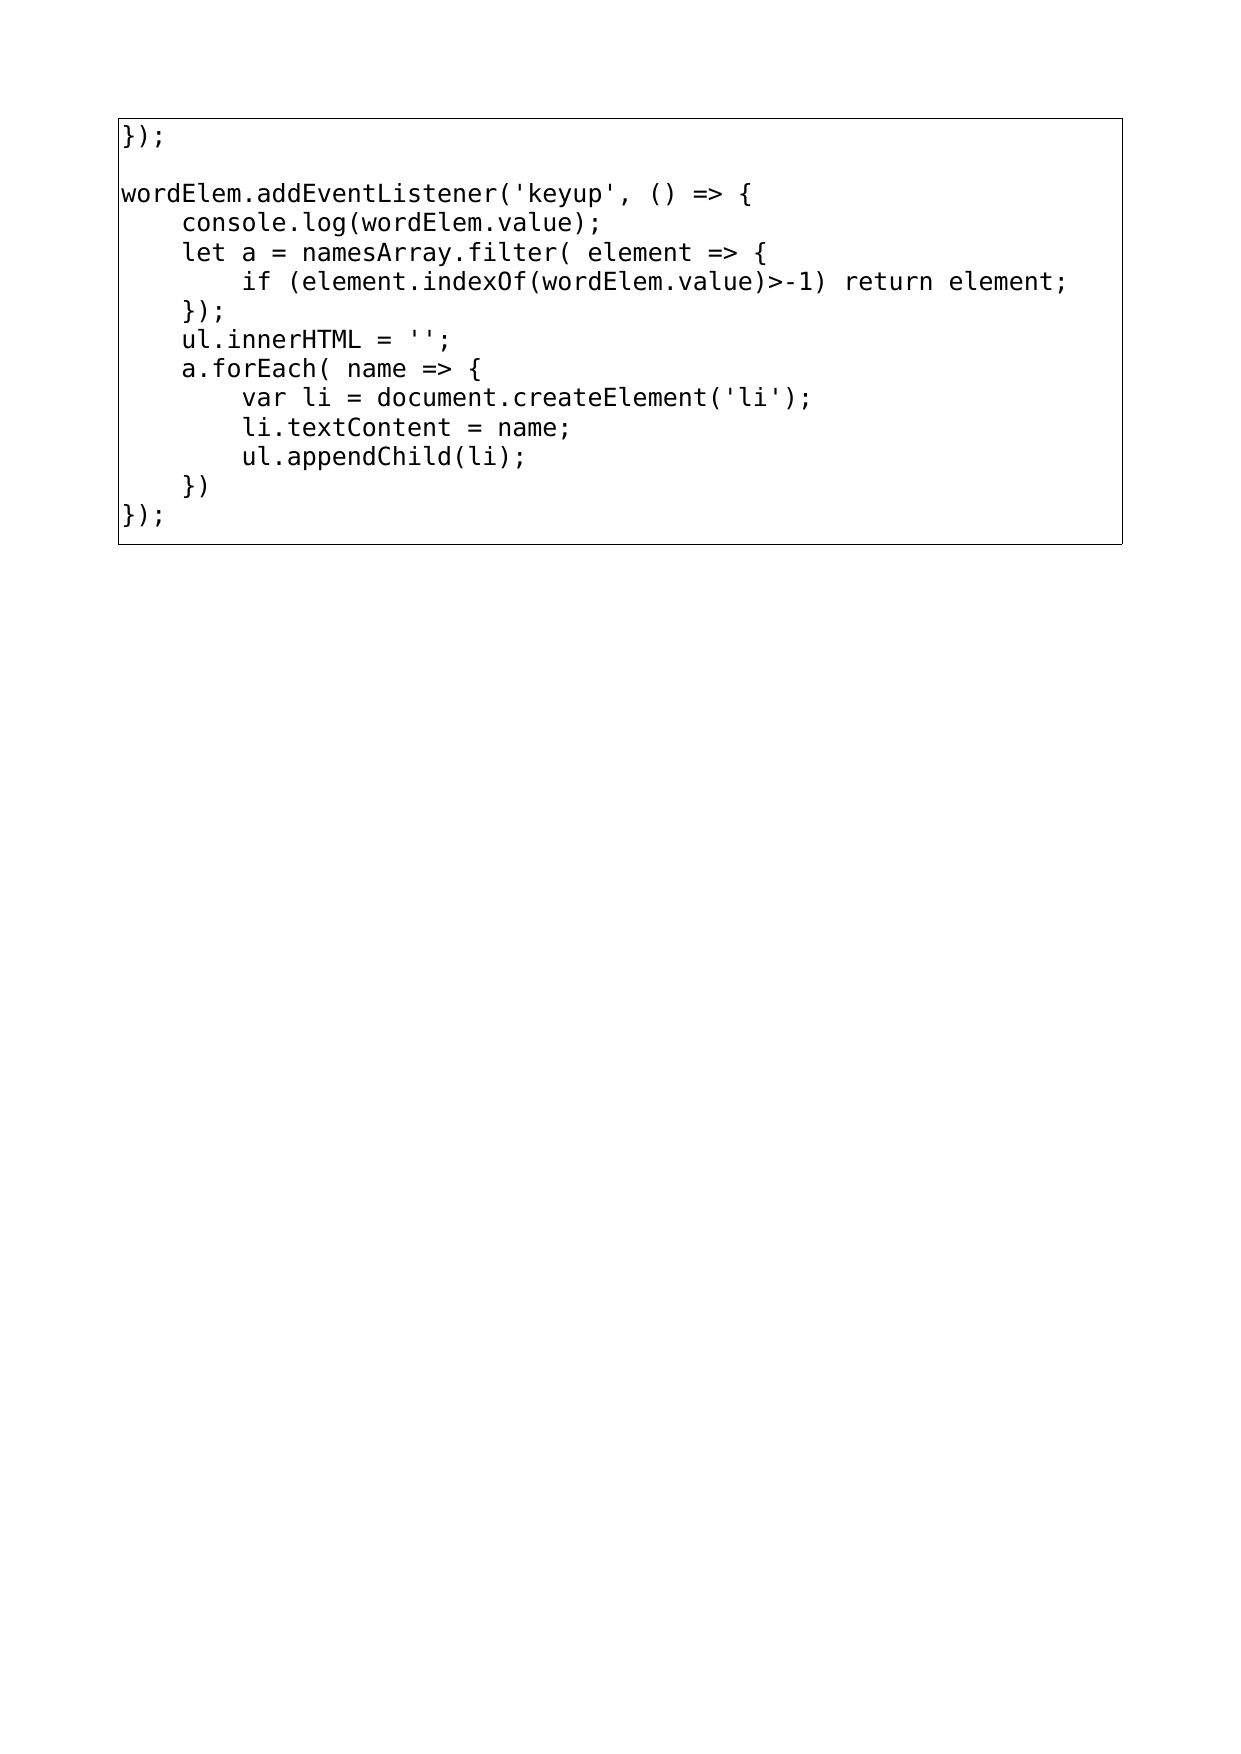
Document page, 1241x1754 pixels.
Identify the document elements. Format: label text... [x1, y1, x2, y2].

table_header }); wordElem.addEventListener('keyup', () => { console.log(wordElem.value); let a = namesArray.filter( element => { if (element.indexOf(wordElem.value)>-1) return element; }); ul.innerHTML = ''; a.forEach( name => { var li = document.createElement('li'); li.textContent = name; ul.appendChild(li); }) }); [119, 119, 1122, 544]
